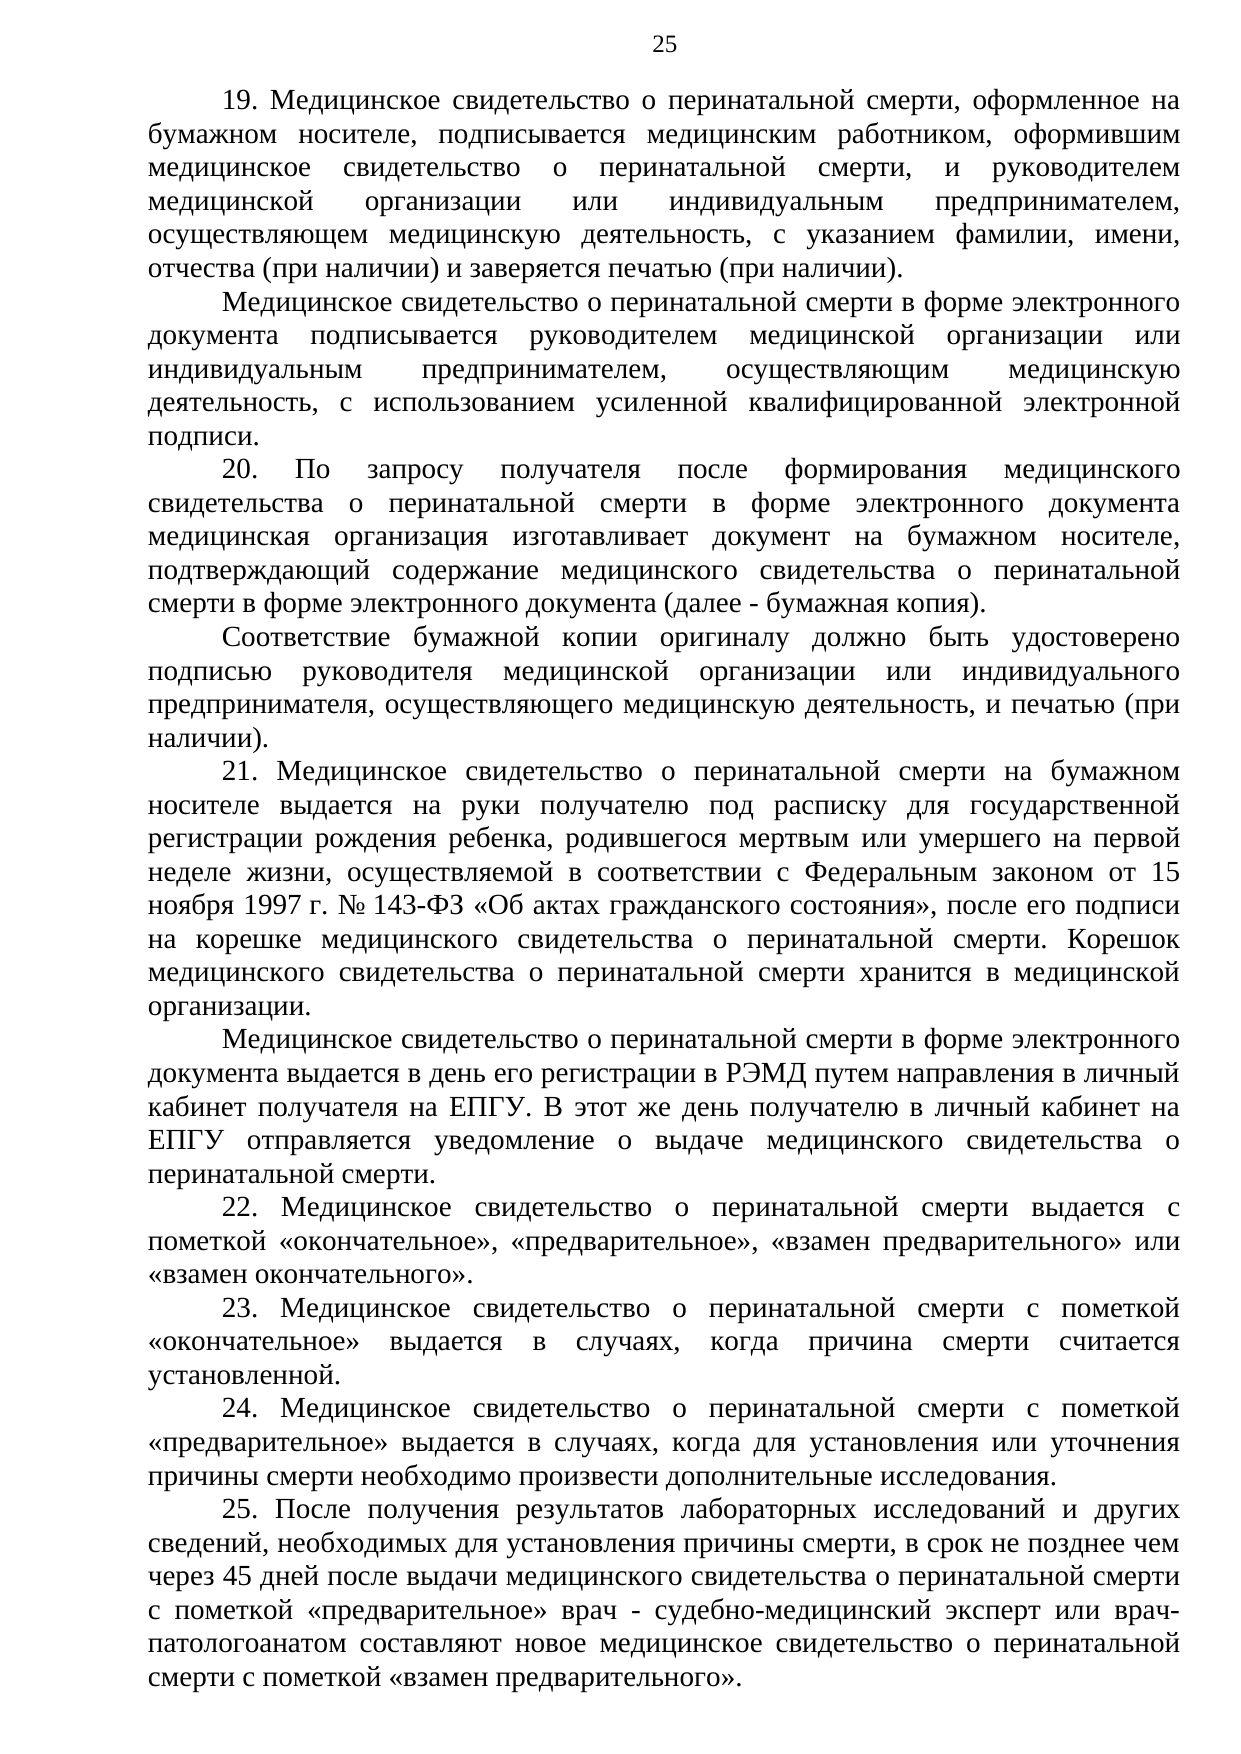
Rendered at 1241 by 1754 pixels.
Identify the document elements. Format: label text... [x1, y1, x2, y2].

text 22. Медицинское свидетельство о перинатальной смерти выдается с пометкой «окончательное», «предварительное», «взамен предварительного» или «взамен окончательного». [148, 1189, 1181, 1290]
text 20. По запросу получателя после формирования медицинского свидетельства о перинатальной смерти в форме электронного документа медицинская организация изготавливает документ на бумажном носителе, подтверждающий содержание медицинского свидетельства о перинатальной смерти в форме электронного документа (далее - бумажная копия). [148, 451, 1181, 619]
text 23. Медицинское свидетельство о перинатальной смерти с пометкой «окончательное» выдается в случаях, когда причина смерти считается установленной. [148, 1290, 1181, 1391]
text Соответствие бумажной копии оригиналу должно быть удостоверено подписью руководителя медицинской организации или индивидуального предпринимателя, осуществляющего медицинскую деятельность, и печатью (при наличии). [148, 619, 1181, 753]
text Медицинское свидетельство о перинатальной смерти в форме электронного документа подписывается руководителем медицинской организации или индивидуальным предпринимателем, осуществляющим медицинскую деятельность, с использованием усиленной квалифицированной электронной подписи. [148, 284, 1181, 451]
text 21. Медицинское свидетельство о перинатальной смерти на бумажном носителе выдается на руки получателю под расписку для государственной регистрации рождения ребенка, родившегося мертвым или умершего на первой неделе жизни, осуществляемой в соответствии с Федеральным законом от 15 ноября 1997 г. № 143-ФЗ «Об актах гражданского состояния», после его подписи на корешке медицинского свидетельства о перинатальной смерти. Корешок медицинского свидетельства о перинатальной смерти хранится в медицинской организации. [148, 753, 1181, 1022]
text 19. Медицинское свидетельство о перинатальной смерти, оформленное на бумажном носителе, подписывается медицинским работником, оформившим медицинское свидетельство о перинатальной смерти, и руководителем медицинской организации или индивидуальным предпринимателем, осуществляющем медицинскую деятельность, с указанием фамилии, имени, отчества (при наличии) и заверяется печатью (при наличии). [148, 82, 1181, 284]
text Медицинское свидетельство о перинатальной смерти в форме электронного документа выдается в день его регистрации в РЭМД путем направления в личный кабинет получателя на ЕПГУ. В этот же день получателю в личный кабинет на ЕПГУ отправляется уведомление о выдаче медицинского свидетельства о перинатальной смерти. [148, 1022, 1181, 1189]
text 25. После получения результатов лабораторных исследований и других сведений, необходимых для установления причины смерти, в срок не позднее чем через 45 дней после выдачи медицинского свидетельства о перинатальной смерти с пометкой «предварительное» врач - судебно-медицинский эксперт или врач-патологоанатом составляют новое медицинское свидетельство о перинатальной смерти с пометкой «взамен предварительного». [148, 1491, 1181, 1692]
text 24. Медицинское свидетельство о перинатальной смерти с пометкой «предварительное» выдается в случаях, когда для установления или уточнения причины смерти необходимо произвести дополнительные исследования. [148, 1391, 1181, 1491]
